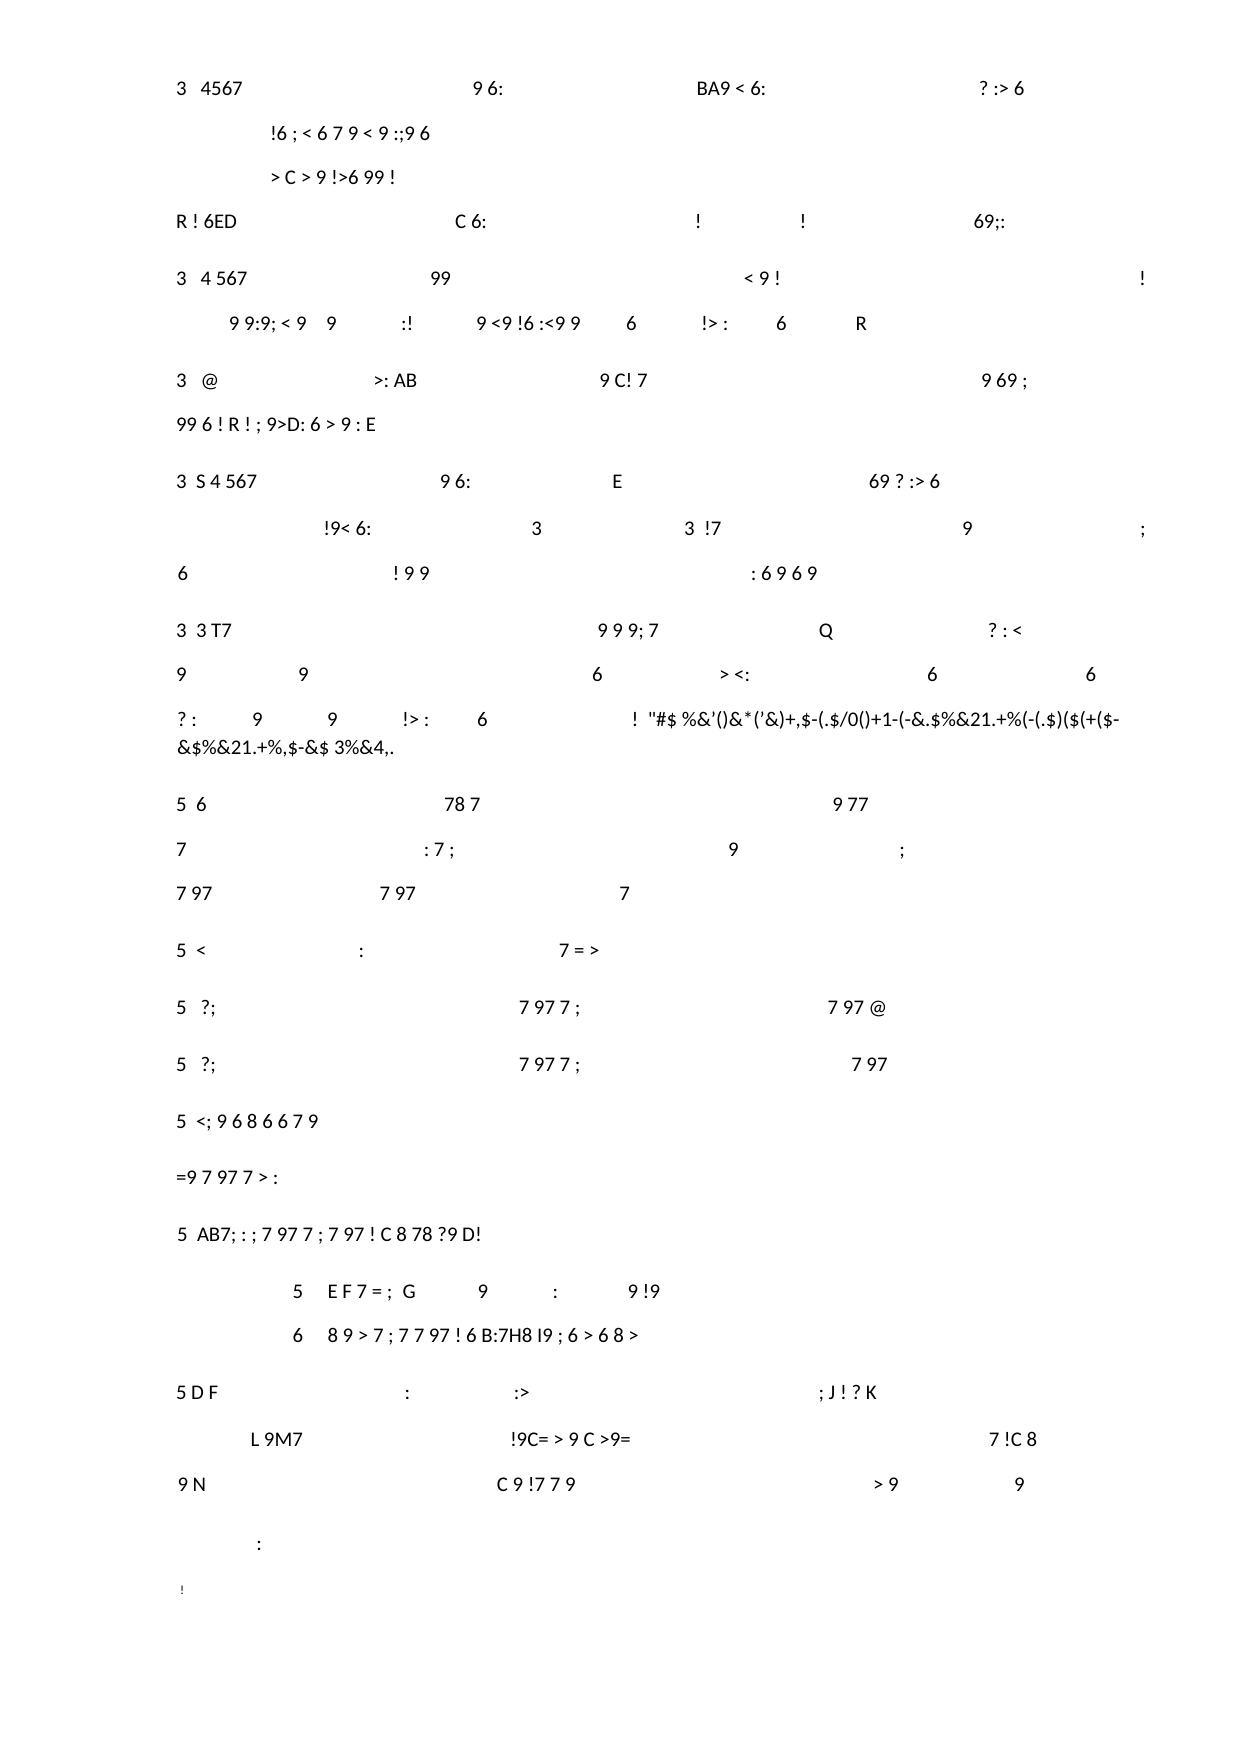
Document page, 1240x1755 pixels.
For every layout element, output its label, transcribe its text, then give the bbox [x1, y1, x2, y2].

text 7 : 7 ; 9 ; [176, 836, 1146, 861]
list 8 9 > 7 ; 7 7 97 ! 6 B:7H8 I9 ; 6 > 6 8 > [177, 1323, 1144, 1348]
text 9 9 6 > <: 6 6 [176, 662, 1146, 687]
text 5 6 78 7 9 77 [176, 791, 1146, 816]
list E F 7 = ; G 9 : 9 !9 [177, 1278, 1144, 1303]
text 5 ?; 7 97 7 ; 7 97 @ [176, 994, 1146, 1019]
text ? : 9 9 !> : 6 ! "#$ %&’()&*(’&)+,$-(.$/0()+1-(-&.$%&21.+%(-(.$)($(+($-&$%&21.+%,$-&$ 3%&4,. [177, 706, 1136, 759]
text 3 3 T7 9 9 9; 7 Q ? : < [176, 617, 1146, 642]
text 99 6 ! R ! ; 9>D: 6 > 9 : E [176, 411, 1122, 437]
text 9 N C 9 !7 7 9 > 9 9 [177, 1471, 1146, 1497]
text R ! 6ED C 6: ! ! 69;: [176, 208, 1146, 233]
text !9< 6: 3 3 !7 9 ; [177, 513, 1146, 541]
text : [177, 1528, 1146, 1556]
text 5 D F : :> ; J ! ? K [176, 1379, 1146, 1405]
text L 9M7 !9C= > 9 C >9= 7 !C 8 [177, 1424, 1146, 1452]
text 5 <; 9 6 8 6 6 7 9 [176, 1108, 1098, 1133]
text 7 97 7 97 7 [176, 880, 1146, 906]
text !6 ; < 6 7 9 < 9 :;9 6 [218, 120, 1134, 145]
text 3 4 567 99 < 9 ! ! [176, 265, 1146, 291]
text 3 S 4 567 9 6: E 69 ? :> 6 [176, 468, 1146, 493]
text > C > 9 !>6 99 ! [218, 164, 1134, 189]
text 3 4567 9 6: BA9 < 6: ? :> 6 [176, 75, 1146, 100]
text 6 ! 9 9 : 6 9 6 9 [177, 560, 1146, 585]
text 5 AB7; : ; 7 97 7 ; 7 97 ! C 8 78 ?9 D! [177, 1221, 960, 1247]
text 9 9:9; < 9 9 :! 9 <9 !6 :<9 9 6 !> : 6 R [176, 310, 1144, 336]
text 5 < : 7 = > [176, 937, 1146, 963]
text 5 ?; 7 97 7 ; 7 97 [176, 1051, 1146, 1076]
text 3 @ >: AB 9 C! 7 9 69 ; [176, 367, 1146, 392]
text =9 7 97 7 > : [176, 1164, 1098, 1190]
